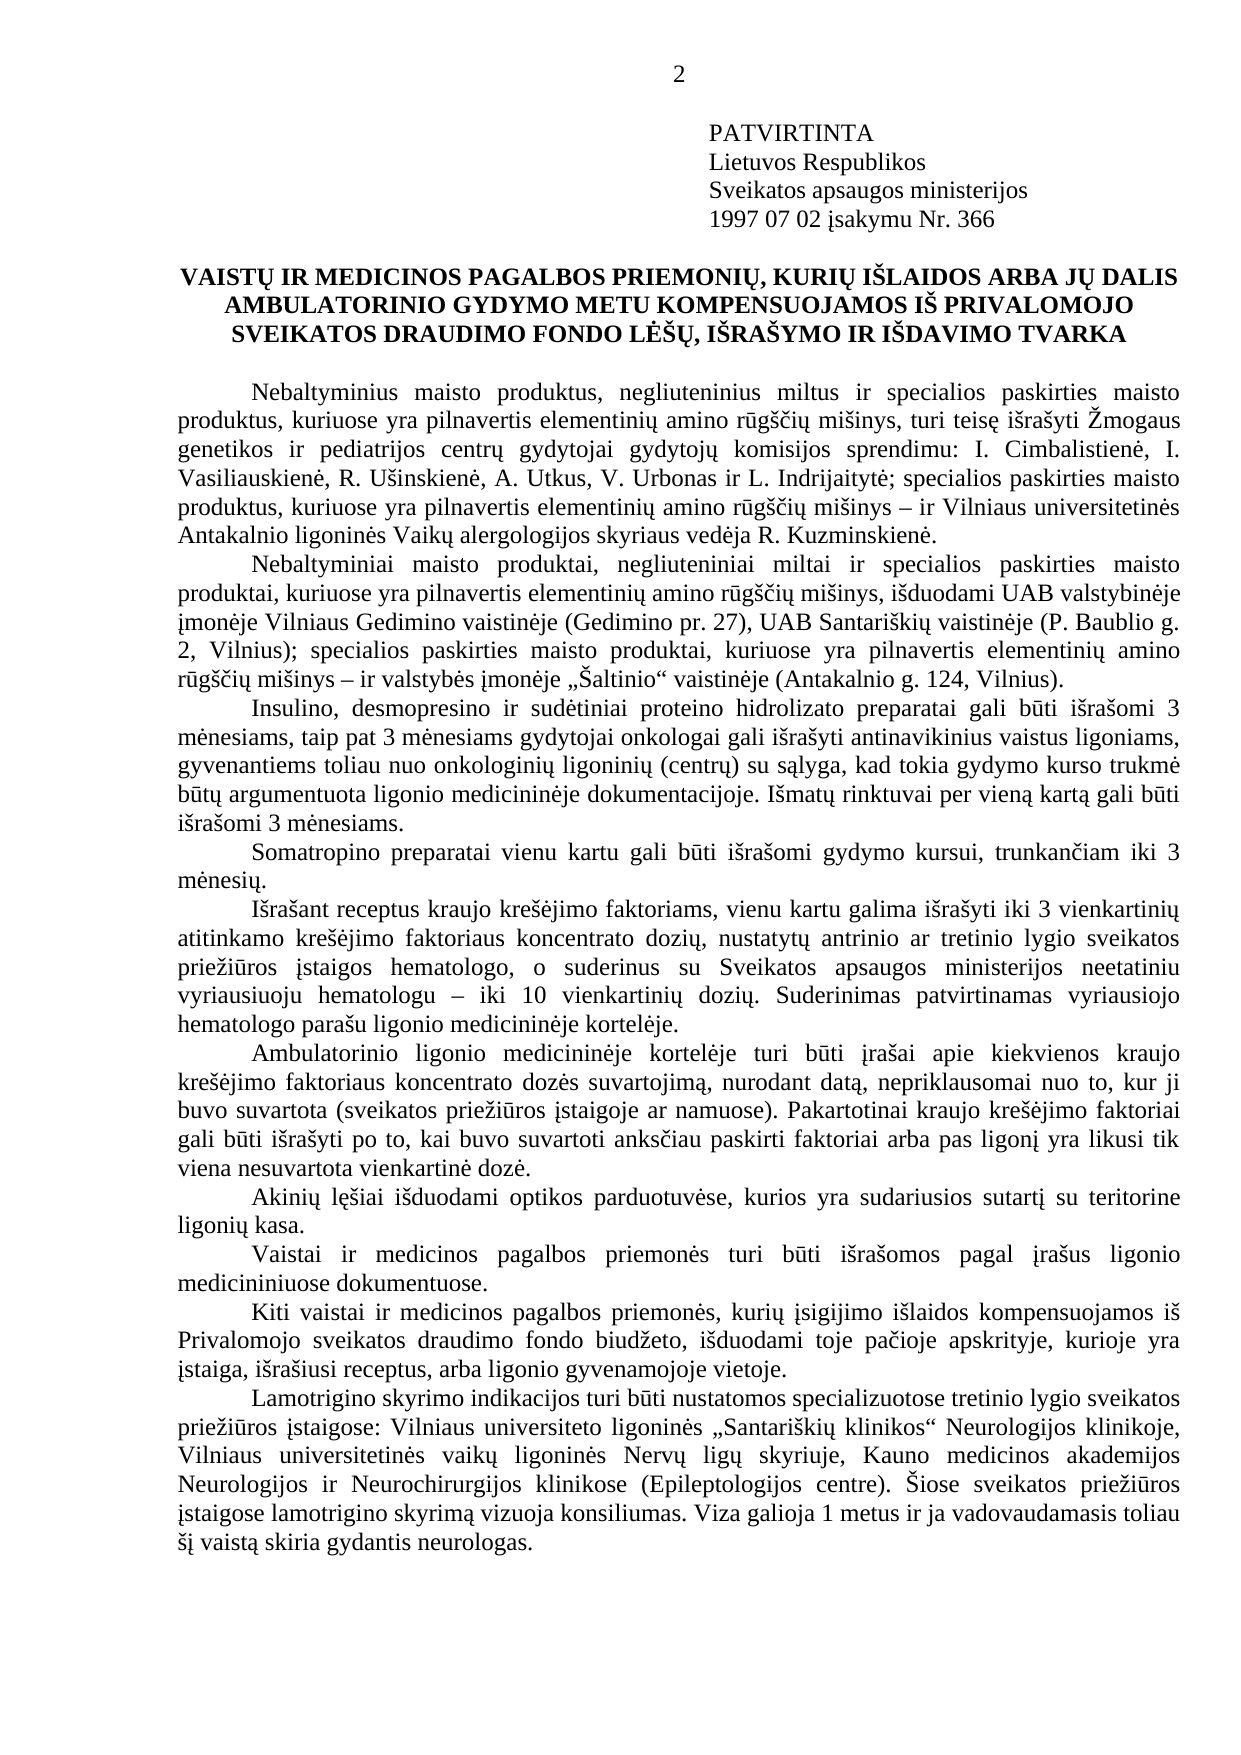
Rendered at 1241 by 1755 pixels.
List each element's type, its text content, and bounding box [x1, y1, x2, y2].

text 1997 07 02 įsakymu Nr. 366 [177, 204, 1181, 233]
text Akinių lęšiai išduodami optikos parduotuvėse, kurios yra sudariusios sutartį su teritorine ligonių kasa. [177, 1182, 1181, 1239]
text Vaistai ir medicinos pagalbos priemonės turi būti išrašomos pagal įrašus ligonio medicininiuose dokumentuose. [177, 1239, 1181, 1297]
text VAISTŲ IR MEDICINOS PAGALBOS PRIEMONIŲ, KURIŲ IŠLAIDOS ARBA JŲ DALIS AMBULATORINIO GYDYMO METU KOMPENSUOJAMOS IŠ PRIVALOMOJO SVEIKATOS DRAUDIMO FONDO LĖŠŲ, IŠRAŠYMO IR IŠDAVIMO TVARKA [177, 262, 1181, 348]
text Nebaltyminiai maisto produktai, negliuteniniai miltai ir specialios paskirties maisto produktai, kuriuose yra pilnavertis elementinių amino rūgščių mišinys, išduodami UAB valstybinėje įmonėje Vilniaus Gedimino vaistinėje (Gedimino pr. 27), UAB Santariškių vaistinėje (P. Baublio g. 2, Vilnius); specialios paskirties maisto produktai, kuriuose yra pilnavertis elementinių amino rūgščių mišinys – ir valstybės įmonėje „Šaltinio“ vaistinėje (Antakalnio g. 124, Vilnius). [177, 549, 1181, 693]
text Kiti vaistai ir medicinos pagalbos priemonės, kurių įsigijimo išlaidos kompensuojamos iš Privalomojo sveikatos draudimo fondo biudžeto, išduodami toje pačioje apskrityje, kurioje yra įstaiga, išrašiusi receptus, arba ligonio gyvenamojoje vietoje. [177, 1297, 1181, 1383]
text Ambulatorinio ligonio medicininėje kortelėje turi būti įrašai apie kiekvienos kraujo krešėjimo faktoriaus koncentrato dozės suvartojimą, nurodant datą, nepriklausomai nuo to, kur ji buvo suvartota (sveikatos priežiūros įstaigoje ar namuose). Pakartotinai kraujo krešėjimo faktoriai gali būti išrašyti po to, kai buvo suvartoti anksčiau paskirti faktoriai arba pas ligonį yra likusi tik viena nesuvartota vienkartinė dozė. [177, 1038, 1181, 1182]
text Sveikatos apsaugos ministerijos [177, 176, 1181, 204]
text Lietuvos Respublikos [177, 147, 1181, 176]
text Lamotrigino skyrimo indikacijos turi būti nustatomos specializuotose tretinio lygio sveikatos priežiūros įstaigose: Vilniaus universiteto ligoninės „Santariškių klinikos“ Neurologijos klinikoje, Vilniaus universitetinės vaikų ligoninės Nervų ligų skyriuje, Kauno medicinos akademijos Neurologijos ir Neurochirurgijos klinikose (Epileptologijos centre). Šiose sveikatos priežiūros įstaigose lamotrigino skyrimą vizuoja konsiliumas. Viza galioja 1 metus ir ja vadovaudamasis toliau šį vaistą skiria gydantis neurologas. [177, 1383, 1181, 1556]
text Nebaltyminius maisto produktus, negliuteninius miltus ir specialios paskirties maisto produktus, kuriuose yra pilnavertis elementinių amino rūgščių mišinys, turi teisę išrašyti Žmogaus genetikos ir pediatrijos centrų gydytojai gydytojų komisijos sprendimu: I. Cimbalistienė, I. Vasiliauskienė, R. Ušinskienė, A. Utkus, V. Urbonas ir L. Indrijaitytė; specialios paskirties maisto produktus, kuriuose yra pilnavertis elementinių amino rūgščių mišinys – ir Vilniaus universitetinės Antakalnio ligoninės Vaikų alergologijos skyriaus vedėja R. Kuzminskienė. [177, 377, 1181, 549]
text Somatropino preparatai vienu kartu gali būti išrašomi gydymo kursui, trunkančiam iki 3 mėnesių. [177, 837, 1181, 894]
text Išrašant receptus kraujo krešėjimo faktoriams, vienu kartu galima išrašyti iki 3 vienkartinių atitinkamo krešėjimo faktoriaus koncentrato dozių, nustatytų antrinio ar tretinio lygio sveikatos priežiūros įstaigos hematologo, o suderinus su Sveikatos apsaugos ministerijos neetatiniu vyriausiuoju hematologu – iki 10 vienkartinių dozių. Suderinimas patvirtinamas vyriausiojo hematologo parašu ligonio medicininėje kortelėje. [177, 894, 1181, 1038]
text PATVIRTINTA [709, 118, 1181, 147]
text Insulino, desmopresino ir sudėtiniai proteino hidrolizato preparatai gali būti išrašomi 3 mėnesiams, taip pat 3 mėnesiams gydytojai onkologai gali išrašyti antinavikinius vaistus ligoniams, gyvenantiems toliau nuo onkologinių ligoninių (centrų) su sąlyga, kad tokia gydymo kurso trukmė būtų argumentuota ligonio medicininėje dokumentacijoje. Išmatų rinktuvai per vieną kartą gali būti išrašomi 3 mėnesiams. [177, 693, 1181, 837]
